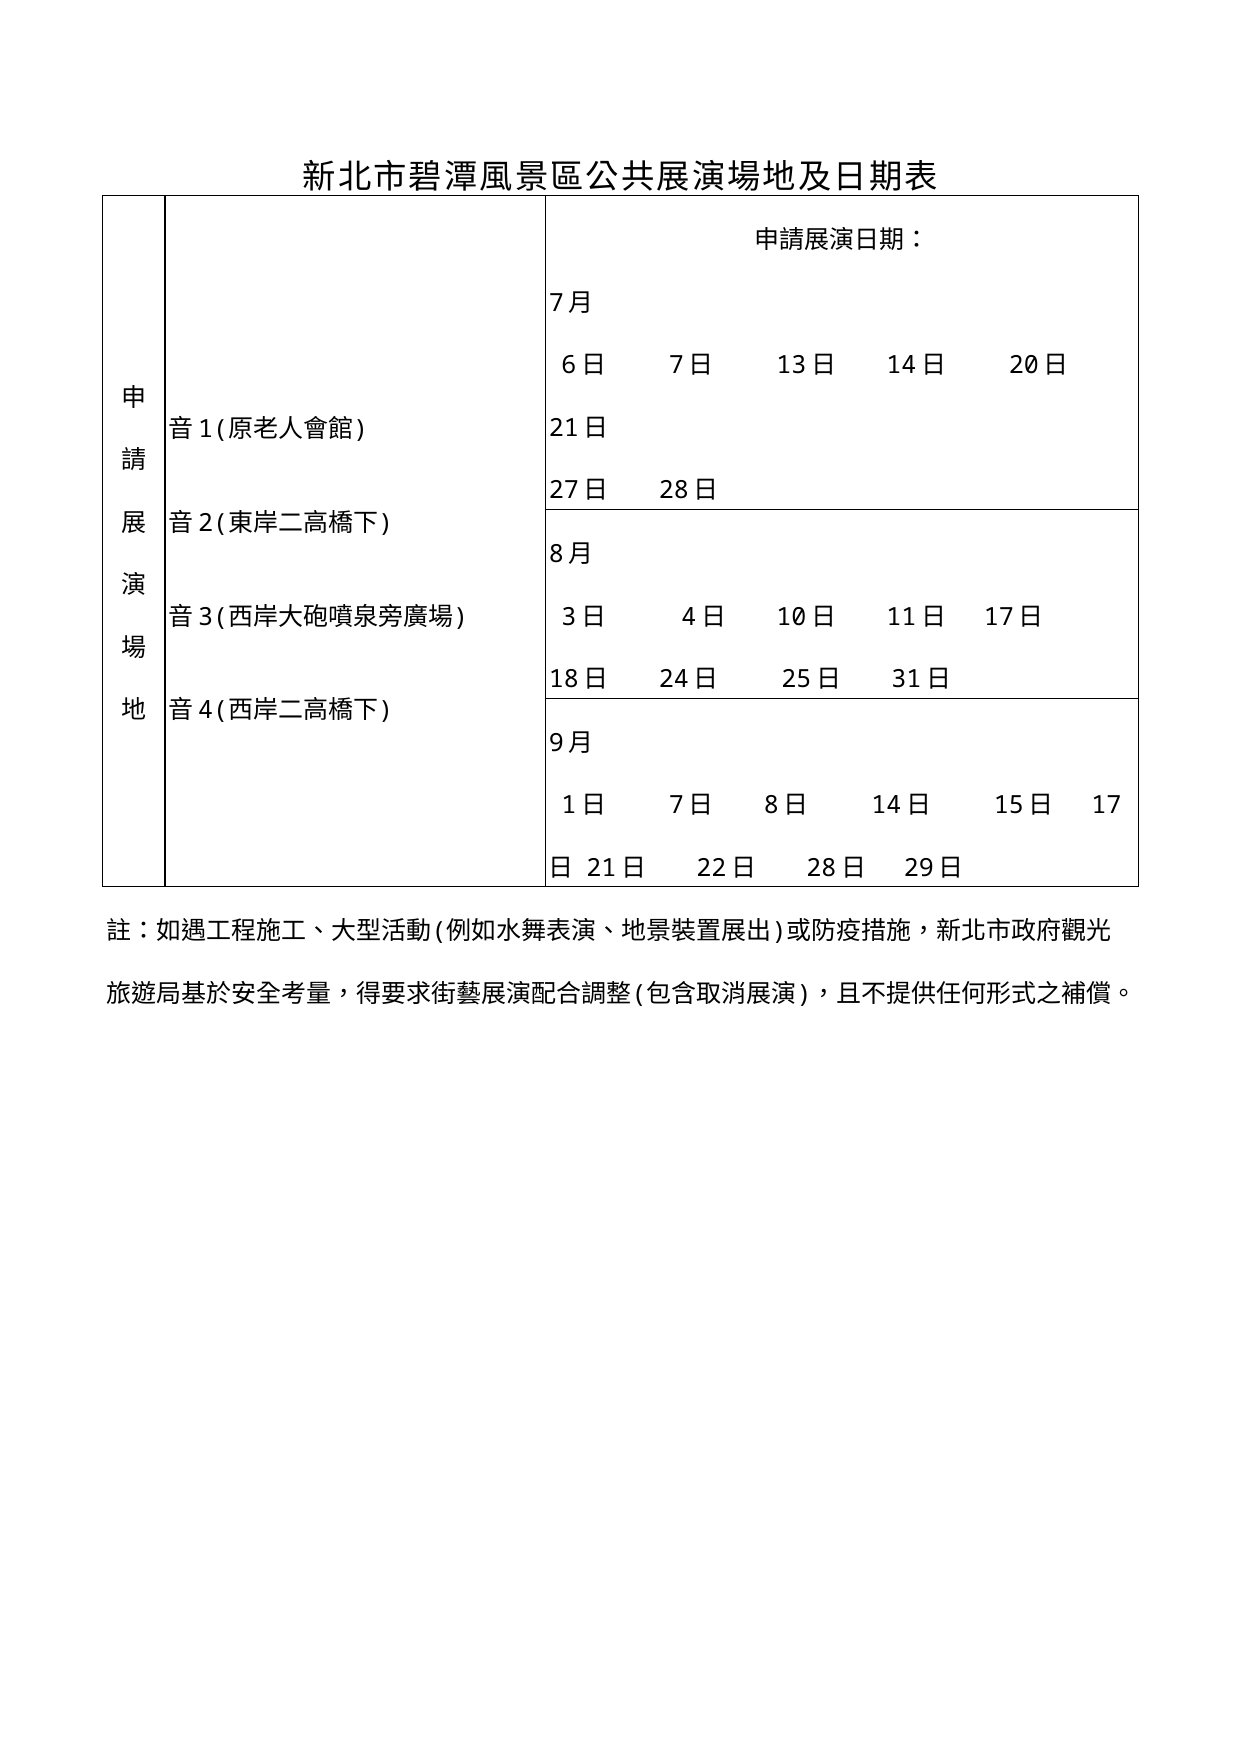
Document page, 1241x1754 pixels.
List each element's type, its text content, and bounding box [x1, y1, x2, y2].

text 註：如遇工程施工、大型活動(例如水舞表演、地景裝置展出)或防疫措施，新北市政府觀光旅遊局基於安全考量，得要求街藝展演配合調整(包含取消展演)，且不提供任何形式之補償。 [106, 887, 1134, 1012]
table_header 音1(原老人會館) 音2(東岸二高橋下) 音3(西岸大砲噴泉旁廣場) 音4(西岸二高橋下) [166, 196, 545, 886]
table_cell 8月 3日 4日 10日 11日 17日 18日 24日 25日 31日 [546, 510, 1138, 697]
table_cell 9月 1日 7日 8日 14日 15日 17日 21日 22日 28日 29日 [546, 699, 1138, 886]
text 新北市碧潭風景區公共展演場地及日期表 [106, 133, 1134, 195]
table_header 申 請 展 演 場 地 [103, 196, 164, 886]
table_header 申請展演日期： 7月 6日 7日 13日 14日 20日 21日 27日 28日 [546, 196, 1138, 509]
